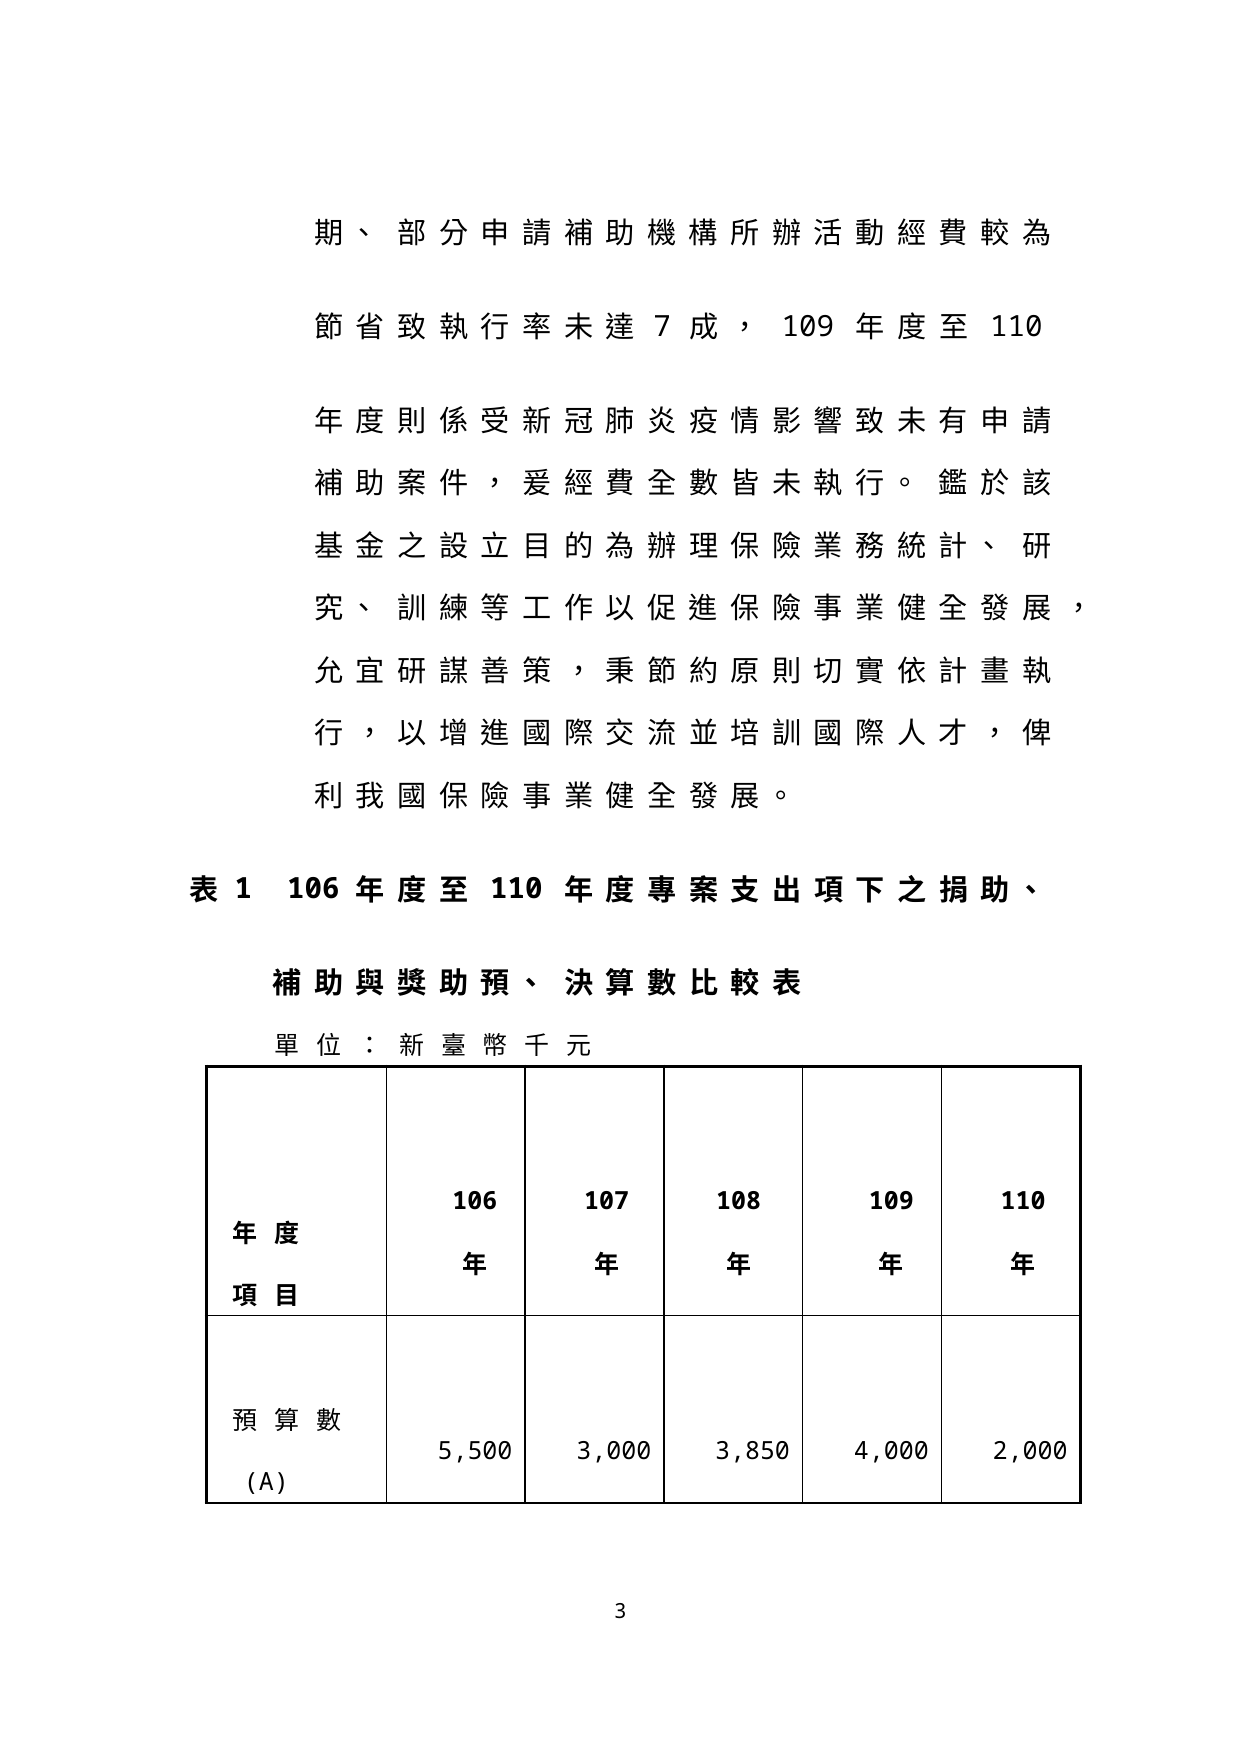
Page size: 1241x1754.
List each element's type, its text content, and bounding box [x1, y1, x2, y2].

table_cell 3,000 [526, 1316, 663, 1502]
table_cell 2,000 [942, 1316, 1079, 1502]
table_header 109年 [803, 1068, 941, 1314]
table_header 106年 [387, 1068, 524, 1314]
table_cell 3,850 [665, 1316, 802, 1502]
table_cell 4,000 [803, 1316, 941, 1502]
table_header 年度 項目 [208, 1068, 386, 1314]
table_cell 5,500 [387, 1316, 524, 1502]
text 表1 106年度至110年度專案支出項下之捐助、補助與獎助預、決算數比較表 單位：新臺幣千元 [183, 814, 1058, 1064]
table_header 107年 [526, 1068, 663, 1314]
table_cell 預算數(A) [208, 1316, 386, 1502]
table_header 108年 [665, 1068, 802, 1314]
table_header 110年 [942, 1068, 1079, 1314]
text 據金管會提供資料，106年度至108年度主要係因相關機構申請補助案件未如預期、部分申請補助機構所辦活動經費較為節省致執行率未達7成，109年度至110年度則係受新冠肺炎疫情影響致未有申請補助案件，爰經費全數皆未執行。鑑於該基金之設立目的為辦理保險業務統計、研究、訓練等工作以促進保險事業健全發展，允宜研謀善策，秉節約原則切實依計畫執行，以增進國際交流並培訓國際人才，俾利我國保險事業健全發展。 [271, 189, 1058, 814]
